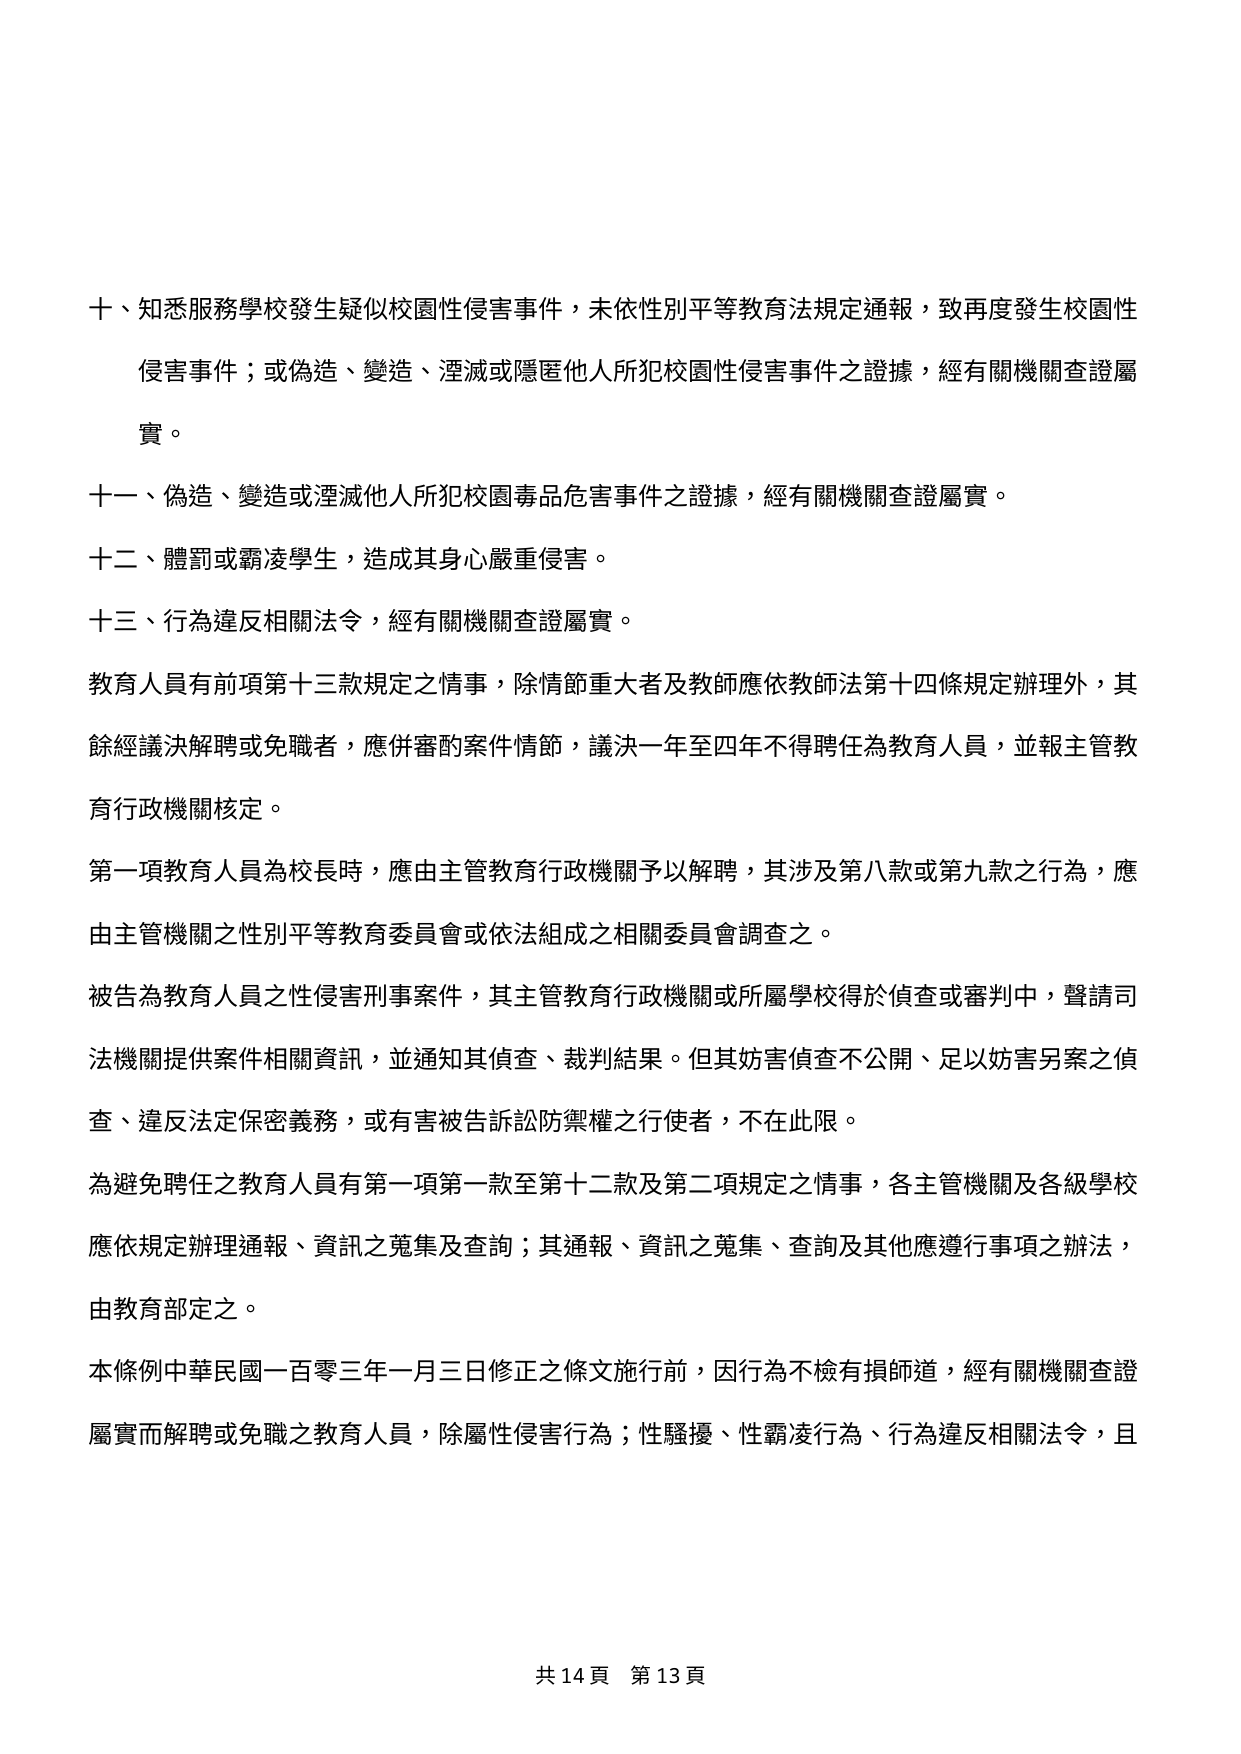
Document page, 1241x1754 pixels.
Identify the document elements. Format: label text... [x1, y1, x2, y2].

text 十一、偽造、變造或湮滅他人所犯校園毒品危害事件之證據，經有關機關查證屬實。 [89, 453, 1152, 516]
text 教育人員有前項第十三款規定之情事，除情節重大者及教師應依教師法第十四條規定辦理外，其餘經議決解聘或免職者，應併審酌案件情節，議決一年至四年不得聘任為教育人員，並報主管教育行政機關核定。 [89, 641, 1152, 828]
text 十三、行為違反相關法令，經有關機關查證屬實。 [89, 578, 1152, 641]
text 為避免聘任之教育人員有第一項第一款至第十二款及第二項規定之情事，各主管機關及各級學校應依規定辦理通報、資訊之蒐集及查詢；其通報、資訊之蒐集、查詢及其他應遵行事項之辦法，由教育部定之。 [89, 1141, 1152, 1328]
text 被告為教育人員之性侵害刑事案件，其主管教育行政機關或所屬學校得於偵查或審判中，聲請司法機關提供案件相關資訊，並通知其偵查、裁判結果。但其妨害偵查不公開、足以妨害另案之偵查、違反法定保密義務，或有害被告訴訟防禦權之行使者，不在此限。 [89, 953, 1152, 1141]
text 第一項教育人員為校長時，應由主管教育行政機關予以解聘，其涉及第八款或第九款之行為，應由主管機關之性別平等教育委員會或依法組成之相關委員會調查之。 [89, 828, 1152, 953]
text 十二、體罰或霸凌學生，造成其身心嚴重侵害。 [89, 516, 1152, 578]
text 本條例中華民國一百零三年一月三日修正之條文施行前，因行為不檢有損師道，經有關機關查證屬實而解聘或免職之教育人員，除屬性侵害行為；性騷擾、性霸凌行為、行為違反相關法令，且 [89, 1328, 1152, 1453]
text 十、知悉服務學校發生疑似校園性侵害事件，未依性別平等教育法規定通報，致再度發生校園性侵害事件；或偽造、變造、湮滅或隱匿他人所犯校園性侵害事件之證據，經有關機關查證屬實。 [89, 266, 1152, 453]
